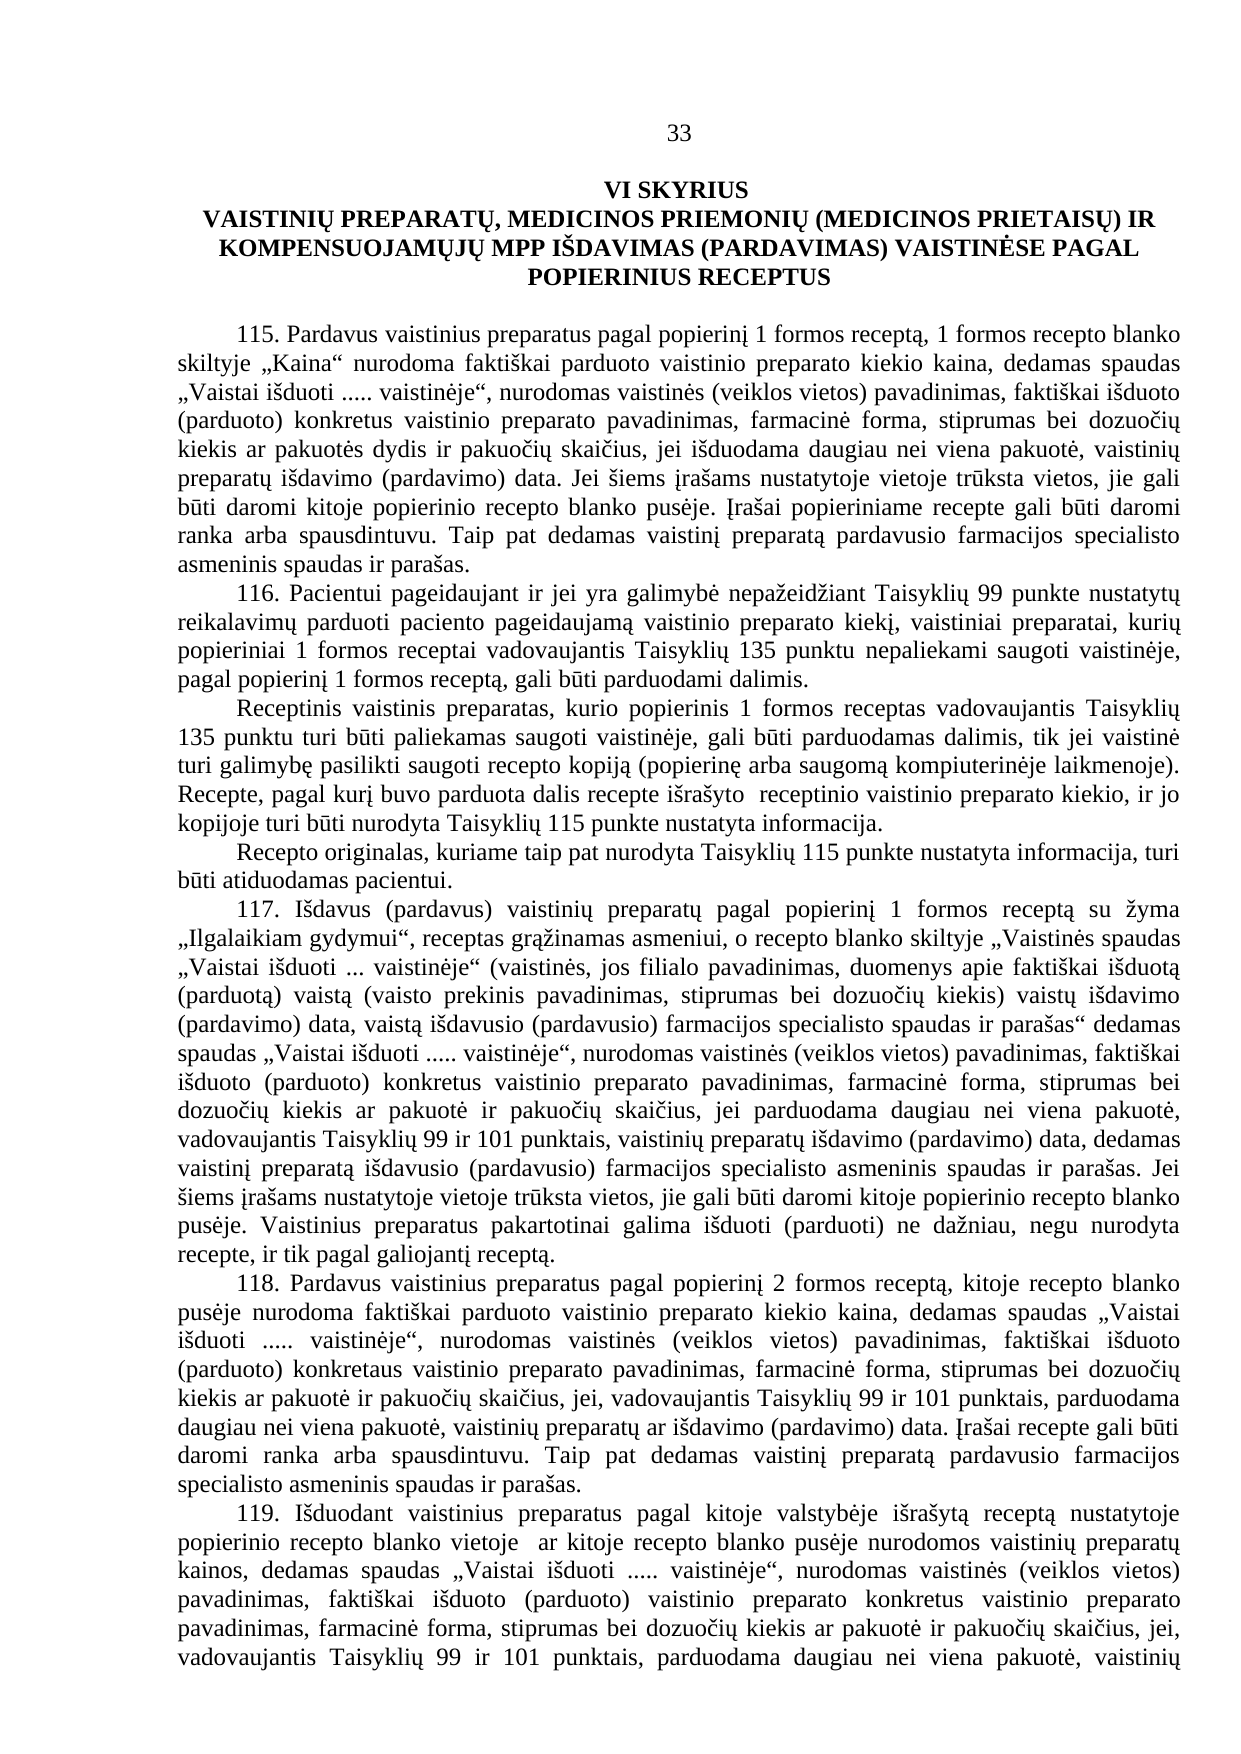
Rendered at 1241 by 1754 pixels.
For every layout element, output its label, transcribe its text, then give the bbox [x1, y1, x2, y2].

text 119. Išduodant vaistinius preparatus pagal kitoje valstybėje išrašytą receptą nustatytoje popierinio recepto blanko vietoje ar kitoje recepto blanko pusėje nurodomos vaistinių preparatų kainos, dedamas spaudas „Vaistai išduoti ..... vaistinėje“, nurodomas vaistinės (veiklos vietos) pavadinimas, faktiškai išduoto (parduoto) vaistinio preparato konkretus vaistinio preparato pavadinimas, farmacinė forma, stiprumas bei dozuočių kiekis ar pakuotė ir pakuočių skaičius, jei, vadovaujantis Taisyklių 99 ir 101 punktais, parduodama daugiau nei viena pakuotė, vaistinių [177, 1498, 1181, 1671]
text 116. Pacientui pageidaujant ir jei yra galimybė nepažeidžiant Taisyklių 99 punkte nustatytų reikalavimų parduoti paciento pageidaujamą vaistinio preparato kiekį, vaistiniai preparatai, kurių popieriniai 1 formos receptai vadovaujantis Taisyklių 135 punktu nepaliekami saugoti vaistinėje, pagal popierinį 1 formos receptą, gali būti parduodami dalimis. [177, 578, 1181, 693]
text Receptinis vaistinis preparatas, kurio popierinis 1 formos receptas vadovaujantis Taisyklių 135 punktu turi būti paliekamas saugoti vaistinėje, gali būti parduodamas dalimis, tik jei vaistinė turi galimybę pasilikti saugoti recepto kopiją (popierinę arba saugomą kompiuterinėje laikmenoje). Recepte, pagal kurį buvo parduota dalis recepte išrašyto receptinio vaistinio preparato kiekio, ir jo kopijoje turi būti nurodyta Taisyklių 115 punkte nustatyta informacija. [177, 693, 1181, 837]
text 115. Pardavus vaistinius preparatus pagal popierinį 1 formos receptą, 1 formos recepto blanko skiltyje „Kaina“ nurodoma faktiškai parduoto vaistinio preparato kiekio kaina, dedamas spaudas „Vaistai išduoti ..... vaistinėje“, nurodomas vaistinės (veiklos vietos) pavadinimas, faktiškai išduoto (parduoto) konkretus vaistinio preparato pavadinimas, farmacinė forma, stiprumas bei dozuočių kiekis ar pakuotės dydis ir pakuočių skaičius, jei išduodama daugiau nei viena pakuotė, vaistinių preparatų išdavimo (pardavimo) data. Jei šiems įrašams nustatytoje vietoje trūksta vietos, jie gali būti daromi kitoje popierinio recepto blanko pusėje. Įrašai popieriniame recepte gali būti daromi ranka arba spausdintuvu. Taip pat dedamas vaistinį preparatą pardavusio farmacijos specialisto asmeninis spaudas ir parašas. [177, 319, 1181, 578]
text VAISTINIŲ PREPARATŲ, MEDICINOS PRIEMONIŲ (MEDICINOS PRIETAISŲ) IR KOMPENSUOJAMŲJŲ MPP IŠDAVIMAS (PARDAVIMAS) VAISTINĖSE PAGAL POPIERINIUS RECEPTUS [177, 204, 1181, 291]
text VI SKYRIUS [177, 176, 1181, 204]
text 118. Pardavus vaistinius preparatus pagal popierinį 2 formos receptą, kitoje recepto blanko pusėje nurodoma faktiškai parduoto vaistinio preparato kiekio kaina, dedamas spaudas „Vaistai išduoti ..... vaistinėje“, nurodomas vaistinės (veiklos vietos) pavadinimas, faktiškai išduoto (parduoto) konkretaus vaistinio preparato pavadinimas, farmacinė forma, stiprumas bei dozuočių kiekis ar pakuotė ir pakuočių skaičius, jei, vadovaujantis Taisyklių 99 ir 101 punktais, parduodama daugiau nei viena pakuotė, vaistinių preparatų ar išdavimo (pardavimo) data. Įrašai recepte gali būti daromi ranka arba spausdintuvu. Taip pat dedamas vaistinį preparatą pardavusio farmacijos specialisto asmeninis spaudas ir parašas. [177, 1268, 1181, 1498]
text 117. Išdavus (pardavus) vaistinių preparatų pagal popierinį 1 formos receptą su žyma „Ilgalaikiam gydymui“, receptas grąžinamas asmeniui, o recepto blanko skiltyje „Vaistinės spaudas „Vaistai išduoti ... vaistinėje“ (vaistinės, jos filialo pavadinimas, duomenys apie faktiškai išduotą (parduotą) vaistą (vaisto prekinis pavadinimas, stiprumas bei dozuočių kiekis) vaistų išdavimo (pardavimo) data, vaistą išdavusio (pardavusio) farmacijos specialisto spaudas ir parašas“ dedamas spaudas „Vaistai išduoti ..... vaistinėje“, nurodomas vaistinės (veiklos vietos) pavadinimas, faktiškai išduoto (parduoto) konkretus vaistinio preparato pavadinimas, farmacinė forma, stiprumas bei dozuočių kiekis ar pakuotė ir pakuočių skaičius, jei parduodama daugiau nei viena pakuotė, vadovaujantis Taisyklių 99 ir 101 punktais, vaistinių preparatų išdavimo (pardavimo) data, dedamas vaistinį preparatą išdavusio (pardavusio) farmacijos specialisto asmeninis spaudas ir parašas. Jei šiems įrašams nustatytoje vietoje trūksta vietos, jie gali būti daromi kitoje popierinio recepto blanko pusėje. Vaistinius preparatus pakartotinai galima išduoti (parduoti) ne dažniau, negu nurodyta recepte, ir tik pagal galiojantį receptą. [177, 894, 1181, 1268]
text Recepto originalas, kuriame taip pat nurodyta Taisyklių 115 punkte nustatyta informacija, turi būti atiduodamas pacientui. [177, 837, 1181, 894]
